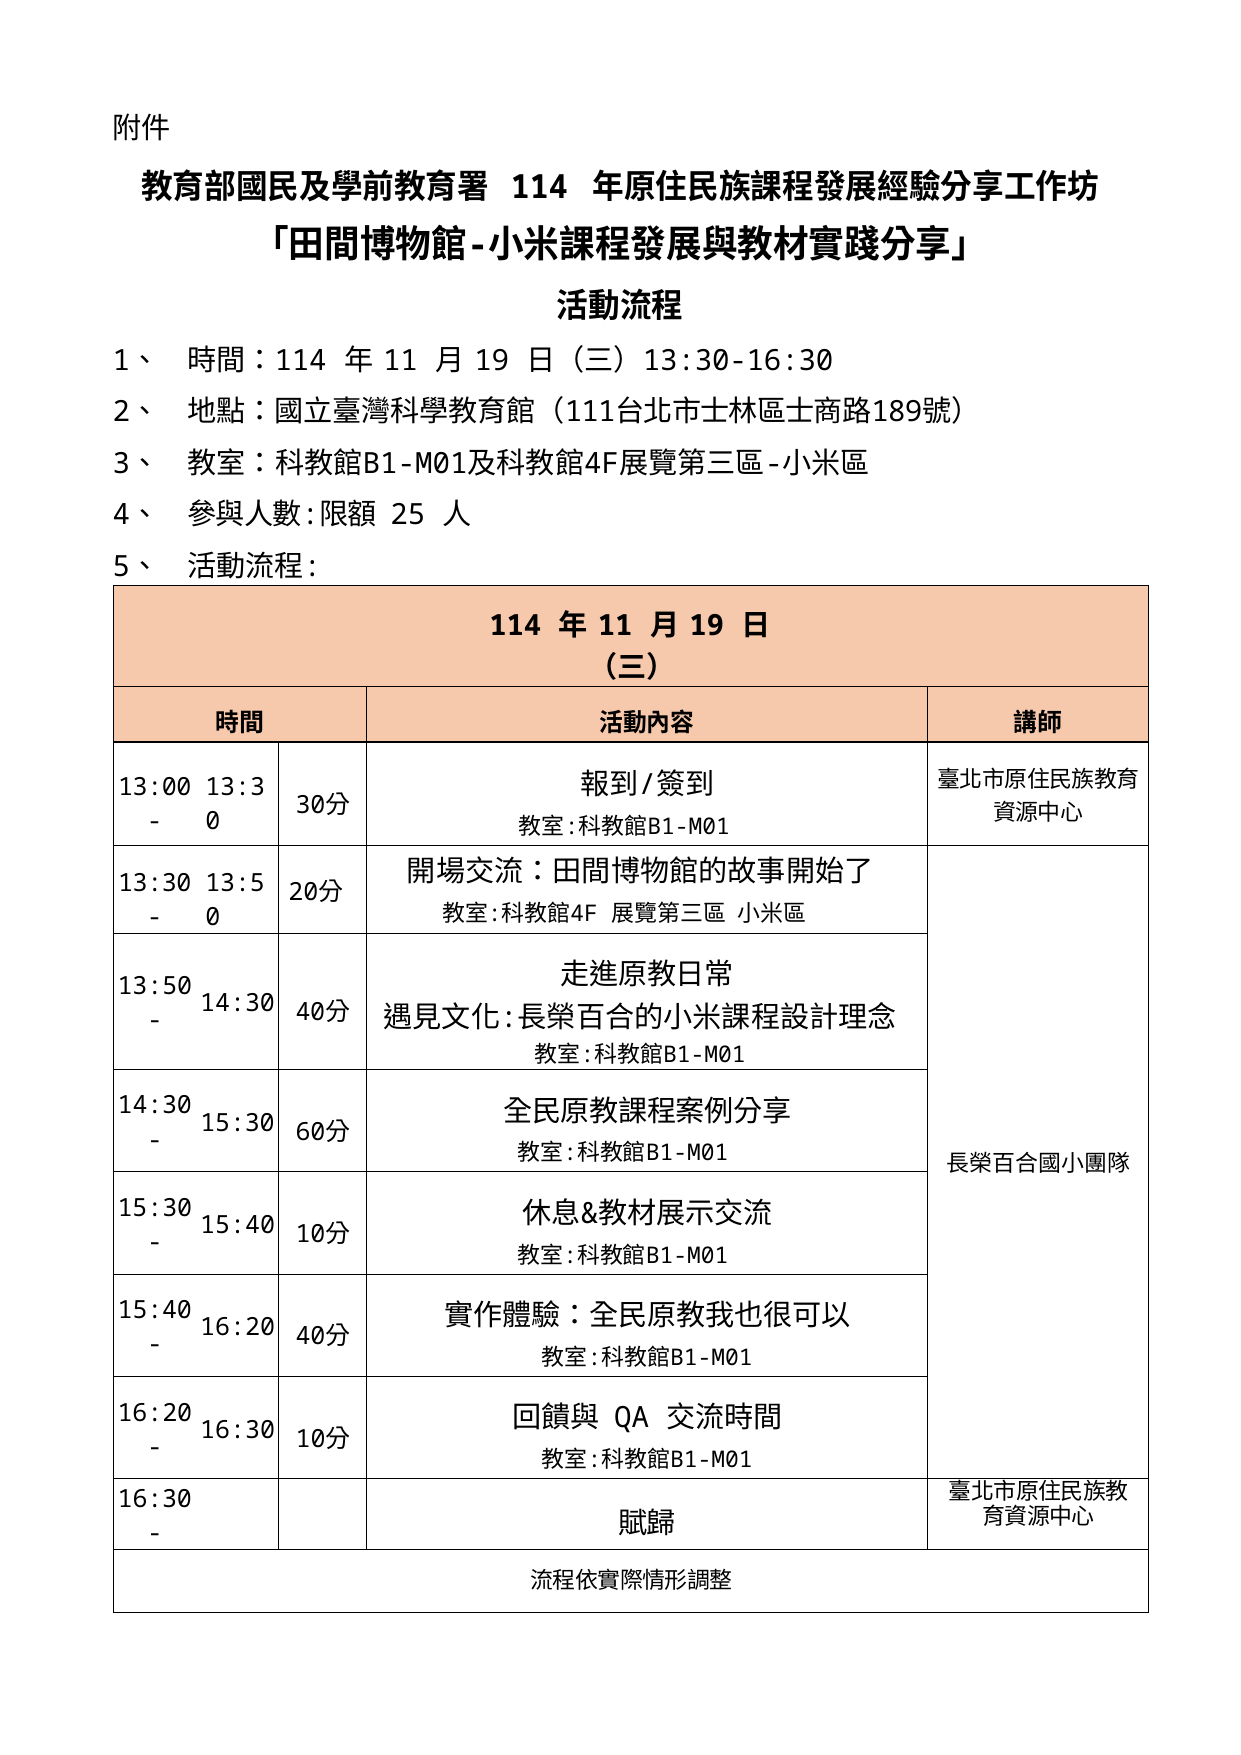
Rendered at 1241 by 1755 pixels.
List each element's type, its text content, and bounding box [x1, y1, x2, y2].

table_cell 20分 [279, 846, 366, 933]
table_cell 10分 [279, 1172, 366, 1274]
table_cell 13:30 [196, 743, 278, 845]
table_header 114 年 11 月 19 日（三） [114, 586, 1148, 686]
text 附件 [111, 104, 173, 147]
table_cell 15:30- [114, 1172, 196, 1274]
table_cell 13:50 [196, 846, 278, 933]
table_cell 30分 [279, 743, 366, 845]
table_cell 14:30- [114, 1070, 196, 1171]
table_cell 13:30- [114, 846, 196, 933]
table_cell 14:30 [196, 934, 278, 1069]
text 教育部國民及學前教育署 114 年原住民族課程發展經驗分享工作坊 [111, 160, 1130, 208]
table_cell 臺北市原住民族教育資源中心 [928, 743, 1148, 845]
table_cell 13:00- [114, 743, 196, 845]
table_cell 賦歸 [367, 1479, 927, 1549]
table_cell 40分 [279, 934, 366, 1069]
table_cell 休息&教材展示交流 教室:科教館B1-M01 [367, 1172, 927, 1274]
table_cell 報到/簽到 教室:科教館B1-M01 [367, 743, 927, 845]
table_cell 16:20- [114, 1377, 196, 1478]
text 「田間博物館-小米課程發展與教材實踐分享」 [111, 214, 1130, 269]
table_cell 全民原教課程案例分享 教室:科教館B1-M01 [367, 1070, 927, 1171]
table_cell 講師 [928, 687, 1148, 741]
table_cell 15:40 [196, 1172, 278, 1274]
table_cell 回饋與 QA 交流時間 教室:科教館B1-M01 [367, 1377, 927, 1478]
table_cell 15:40- [114, 1275, 196, 1376]
list 活動流程: [112, 542, 1155, 584]
table_cell [196, 1479, 278, 1549]
table_cell 13:50- [114, 934, 196, 1069]
table_cell 60分 [279, 1070, 366, 1171]
table_cell 長榮百合國小團隊 [928, 846, 1148, 1478]
list 參與人數:限額 25 人 [112, 491, 1155, 533]
table_cell [279, 1479, 366, 1549]
table_cell 40分 [279, 1275, 366, 1376]
list 教室：科教館B1-M01及科教館4F展覽第三區-小米區 [112, 439, 1155, 482]
table_cell 臺北市原住民族教育資源中心 [928, 1479, 1148, 1549]
table_cell 實作體驗：全民原教我也很可以 教室:科教館B1-M01 [367, 1275, 927, 1376]
table_cell 走進原教日常 遇見文化:長榮百合的小米課程設計理念 教室:科教館B1-M01 [367, 934, 927, 1069]
table_cell 活動內容 [367, 687, 927, 741]
table_cell 15:30 [196, 1070, 278, 1171]
table_cell 16:30- [114, 1479, 196, 1549]
list 時間：114 年 11 月 19 日（三）13:30-16:30 [112, 336, 1155, 379]
table_cell 開場交流：田間博物館的故事開始了 教室:科教館4F 展覽第三區 小米區 [367, 846, 927, 933]
table_cell 時間 [114, 687, 366, 741]
table_cell 10分 [279, 1377, 366, 1478]
table_cell 16:20 [196, 1275, 278, 1376]
table_cell 16:30 [196, 1377, 278, 1478]
table_cell 流程依實際情形調整 [114, 1550, 1148, 1612]
list 地點：國立臺灣科學教育館（111台北市士林區士商路189號） [112, 388, 1155, 430]
text 活動流程 [111, 279, 1130, 327]
